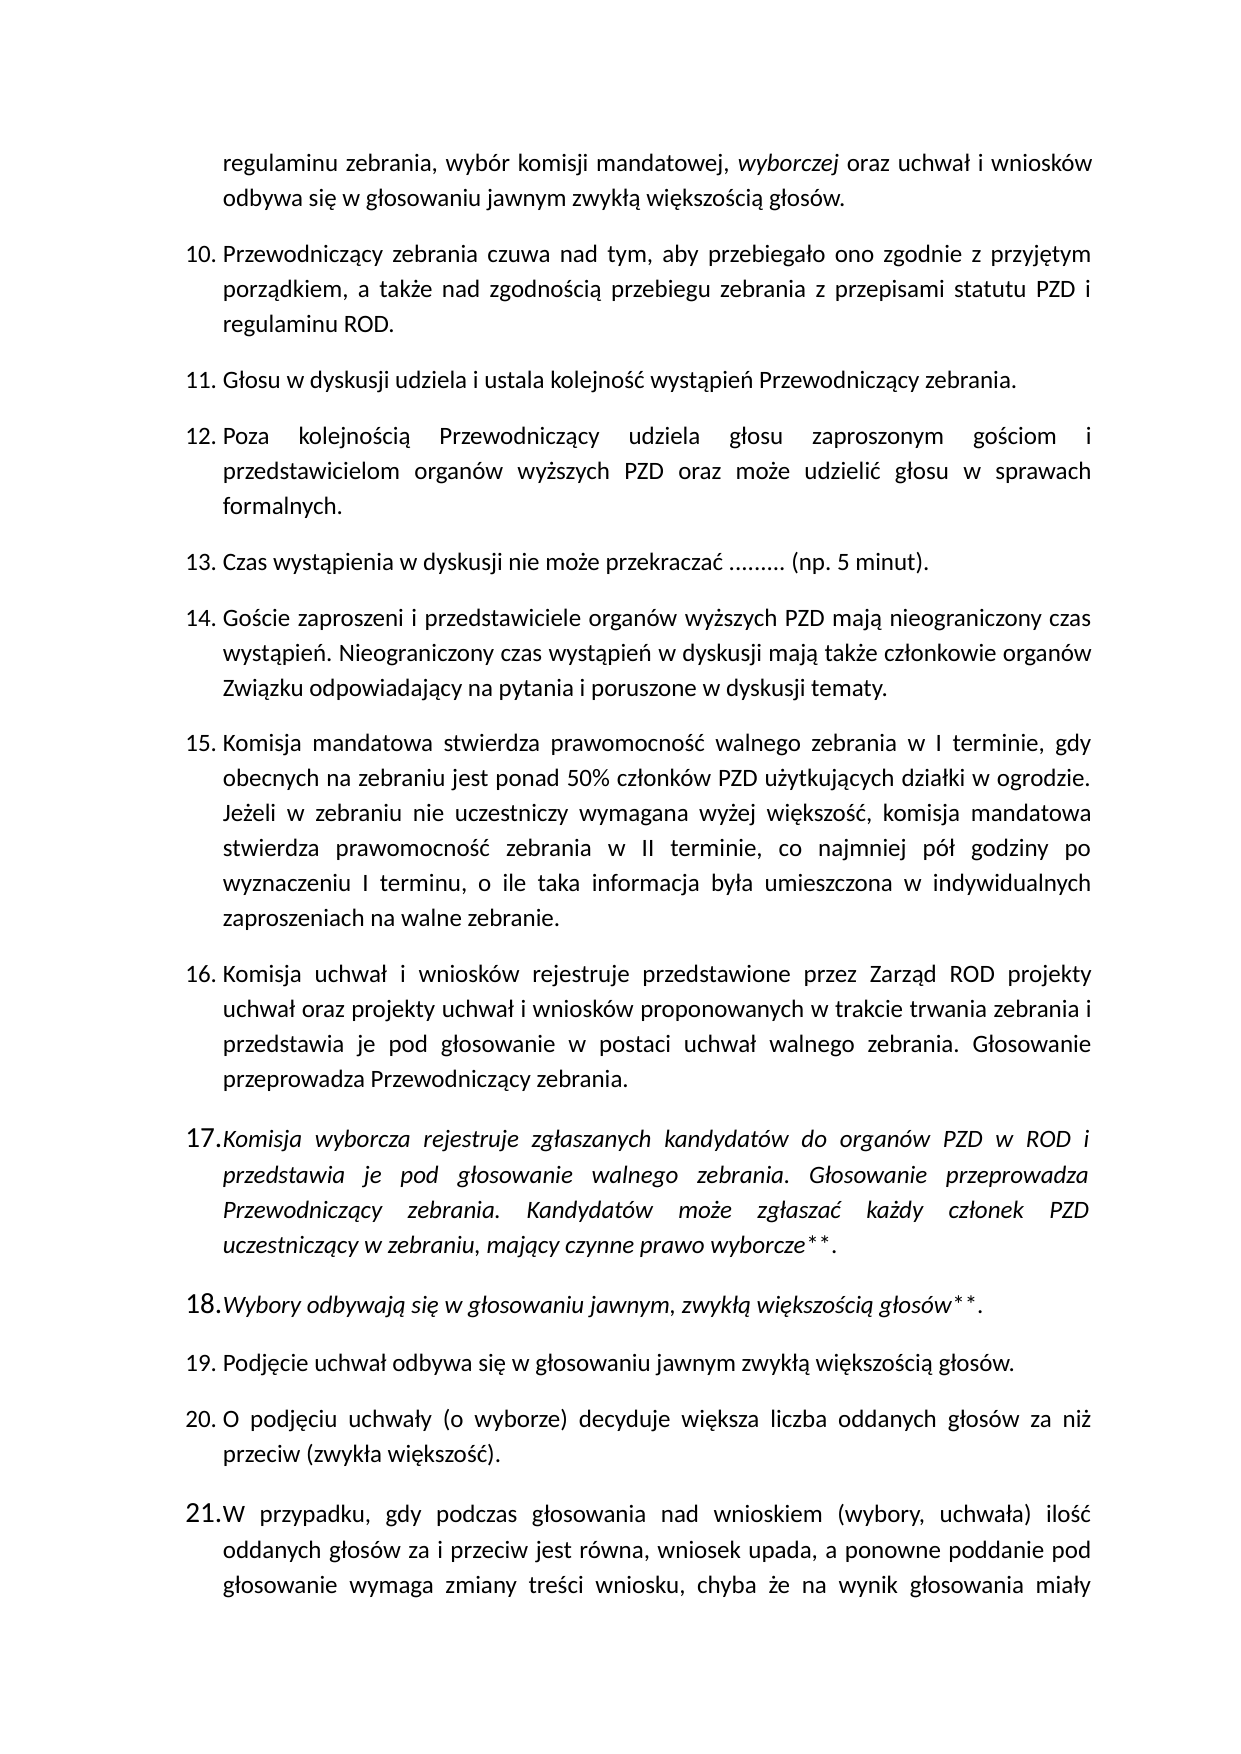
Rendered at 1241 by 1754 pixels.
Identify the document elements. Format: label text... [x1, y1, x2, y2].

list Komisja uchwał i wniosków rejestruje przedstawione przez Zarząd ROD projekty uchwał oraz projekty uchwał i wniosków proponowanych w trakcie trwania zebrania i przedstawia je pod głosowanie w postaci uchwał walnego zebrania. Głosowanie przeprowadza Przewodniczący zebrania. [185, 958, 1092, 1094]
list W przypadku, gdy podczas głosowania nad wnioskiem (wybory, uchwała) ilość oddanych głosów za i przeciw jest równa, wniosek upada, a ponowne poddanie pod głosowanie wymaga zmiany treści wniosku, chyba że na wynik głosowania miały [185, 1494, 1092, 1599]
list regulaminu zebrania, wybór komisji mandatowej, wyborczej oraz uchwał i wniosków odbywa się w głosowaniu jawnym zwykłą większością głosów. [185, 148, 1092, 213]
list Komisja wyborcza rejestruje zgłaszanych kandydatów do organów PZD w ROD i przedstawia je pod głosowanie walnego zebrania. Głosowanie przeprowadza Przewodniczący zebrania. Kandydatów może zgłaszać każdy członek PZD uczestniczący w zebraniu, mający czynne prawo wyborcze**. [185, 1119, 1092, 1260]
list Goście zaproszeni i przedstawiciele organów wyższych PZD mają nieograniczony czas wystąpień. Nieograniczony czas wystąpień w dyskusji mają także członkowie organów Związku odpowiadający na pytania i poruszone w dyskusji tematy. [185, 602, 1092, 702]
list Głosu w dyskusji udziela i ustala kolejność wystąpień Przewodniczący zebrania. [185, 364, 1092, 395]
list Podjęcie uchwał odbywa się w głosowaniu jawnym zwykłą większością głosów. [185, 1347, 1092, 1377]
list O podjęciu uchwały (o wyborze) decyduje większa liczba oddanych głosów za niż przeciw (zwykła większość). [185, 1403, 1092, 1468]
list Wybory odbywają się w głosowaniu jawnym, zwykłą większością głosów**. [185, 1285, 1092, 1321]
list Poza kolejnością Przewodniczący udziela głosu zaproszonym gościom i przedstawicielom organów wyższych PZD oraz może udzielić głosu w sprawach formalnych. [185, 420, 1092, 521]
list Komisja mandatowa stwierdza prawomocność walnego zebrania w I terminie, gdy obecnych na zebraniu jest ponad 50% członków PZD użytkujących działki w ogrodzie. Jeżeli w zebraniu nie uczestniczy wymagana wyżej większość, komisja mandatowa stwierdza prawomocność zebrania w II terminie, co najmniej pół godziny po wyznaczeniu I terminu, o ile taka informacja była umieszczona w indywidualnych zaproszeniach na walne zebranie. [185, 728, 1092, 933]
list Czas wystąpienia w dyskusji nie może przekraczać ......... (np. 5 minut). [185, 546, 1092, 576]
list Przewodniczący zebrania czuwa nad tym, aby przebiegało ono zgodnie z przyjętym porządkiem, a także nad zgodnością przebiegu zebrania z przepisami statutu PZD i regulaminu ROD. [185, 238, 1092, 339]
